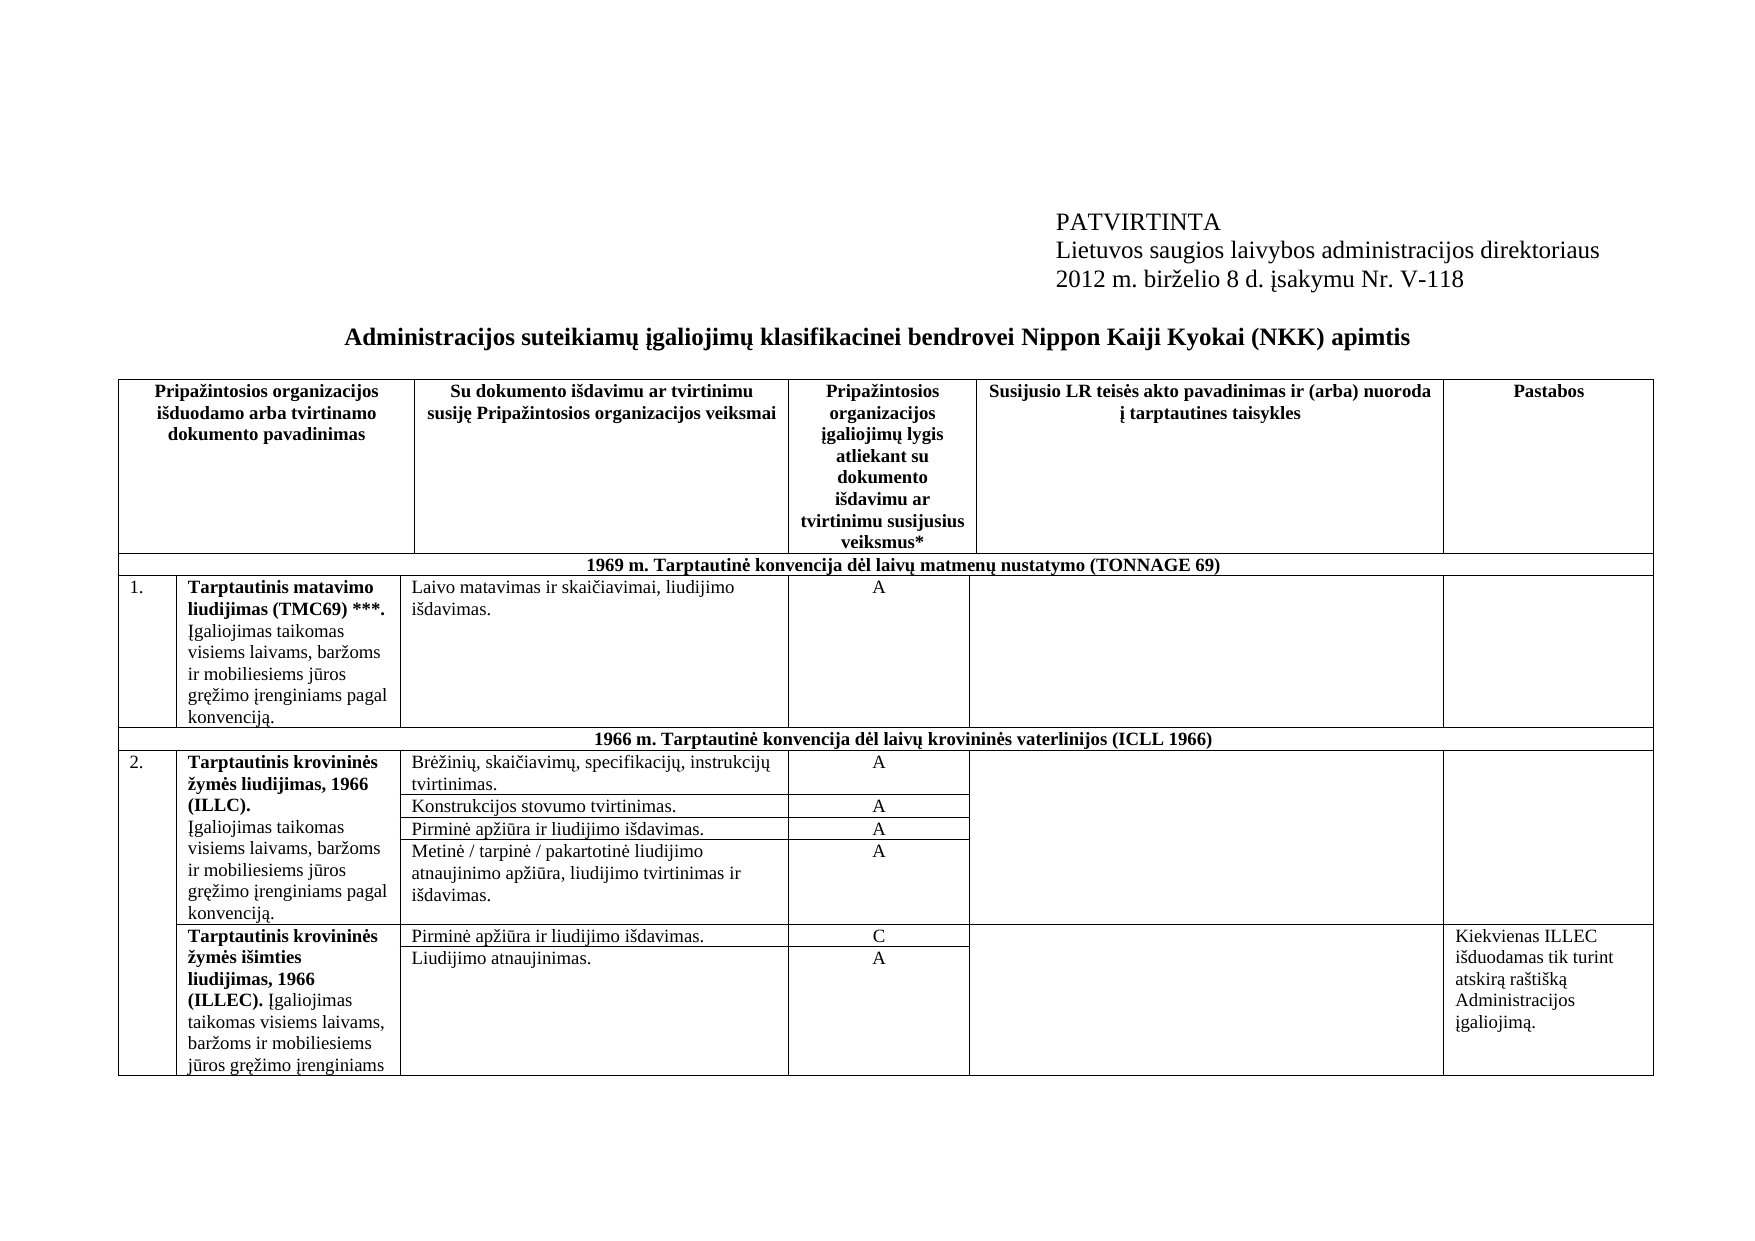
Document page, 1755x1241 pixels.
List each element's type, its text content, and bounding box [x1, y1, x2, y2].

table_cell Kiekvienas ILLEC išduodamas tik turint atskirą raštišką Administracijos įgaliojimą. [1444, 925, 1653, 1075]
table_cell A [789, 840, 969, 923]
table_header Pripažintosios organizacijos įgaliojimų lygis atliekant su dokumento išdavimu ar tvirtinimu susijusius veiksmus* [789, 380, 976, 553]
table_cell 2. [119, 751, 176, 1075]
table_cell A [789, 795, 969, 817]
table_cell [204, 728, 242, 750]
table_cell Konstrukcijos stovumo tvirtinimas. [401, 795, 788, 817]
table_cell Tarptautinis krovininės žymės išimties liudijimas, 1966 (ILLEC). Įgaliojimas taikomas visiems laivams, baržoms ir mobiliesiems jūros gręžimo įrenginiams [177, 925, 400, 1075]
table_cell A [789, 576, 969, 727]
table_cell Pirminė apžiūra ir liudijimo išdavimas. [401, 818, 788, 839]
table_cell A [789, 947, 969, 1075]
table_cell [1615, 728, 1653, 750]
table_header Susijusio LR teisės akto pavadinimas ir (arba) nuoroda į tarptautines taisykles [977, 380, 1443, 553]
table_cell [1565, 728, 1615, 750]
table_cell [970, 576, 1443, 727]
table_cell [119, 728, 204, 750]
table_cell [204, 554, 242, 575]
text PATVIRTINTA [1056, 207, 1636, 235]
text Lietuvos saugios laivybos administracijos direktoriaus [1056, 235, 1636, 264]
table_cell A [789, 751, 969, 794]
table_cell 1966 m. Tarptautinė konvencija dėl laivų krovininės vaterlinijos (ICLL 1966) [242, 728, 1565, 750]
table_cell 1. [119, 576, 176, 727]
table_cell [119, 554, 204, 575]
table_cell Metinė / tarpinė / pakartotinė liudijimo atnaujinimo apžiūra, liudijimo tvirtinimas ir išdavimas. [401, 840, 788, 923]
table_cell Tarptautinis krovininės žymės liudijimas, 1966 (ILLC). Įgaliojimas taikomas visiems laivams, baržoms ir mobiliesiems jūros gręžimo įrenginiams pagal konvenciją. [177, 751, 400, 923]
table_header Su dokumento išdavimu ar tvirtinimu susiję Pripažintosios organizacijos veiksmai [415, 380, 788, 553]
table_cell [1444, 576, 1653, 727]
table_header Pripažintosios organizacijos išduodamo arba tvirtinamo dokumento pavadinimas [119, 380, 414, 553]
table_cell Pirminė apžiūra ir liudijimo išdavimas. [401, 925, 788, 946]
table_cell [970, 751, 1443, 923]
text 2012 m. birželio 8 d. įsakymu Nr. V-118 [1056, 264, 1636, 293]
table_cell Brėžinių, skaičiavimų, specifikacijų, instrukcijų tvirtinimas. [401, 751, 788, 794]
table_cell [970, 925, 1443, 1075]
table_cell [1444, 751, 1653, 923]
table_cell 1969 m. Tarptautinė konvencija dėl laivų matmenų nustatymo (TONNAGE 69) [242, 554, 1565, 575]
table_cell C [789, 925, 969, 946]
table_header Pastabos [1444, 380, 1653, 553]
table_cell [1565, 554, 1615, 575]
table_cell Laivo matavimas ir skaičiavimai, liudijimo išdavimas. [401, 576, 788, 727]
table_cell A [789, 818, 969, 839]
text Administracijos suteikiamų įgaliojimų klasifikacinei bendrovei Nippon Kaiji Kyokai (NKK) apimtis [118, 322, 1636, 350]
table_cell Tarptautinis matavimo liudijimas (TMC69) ***. Įgaliojimas taikomas visiems laivams, baržoms ir mobiliesiems jūros gręžimo įrenginiams pagal konvenciją. [177, 576, 400, 727]
table_cell [1615, 554, 1653, 575]
table_cell Liudijimo atnaujinimas. [401, 947, 788, 1075]
